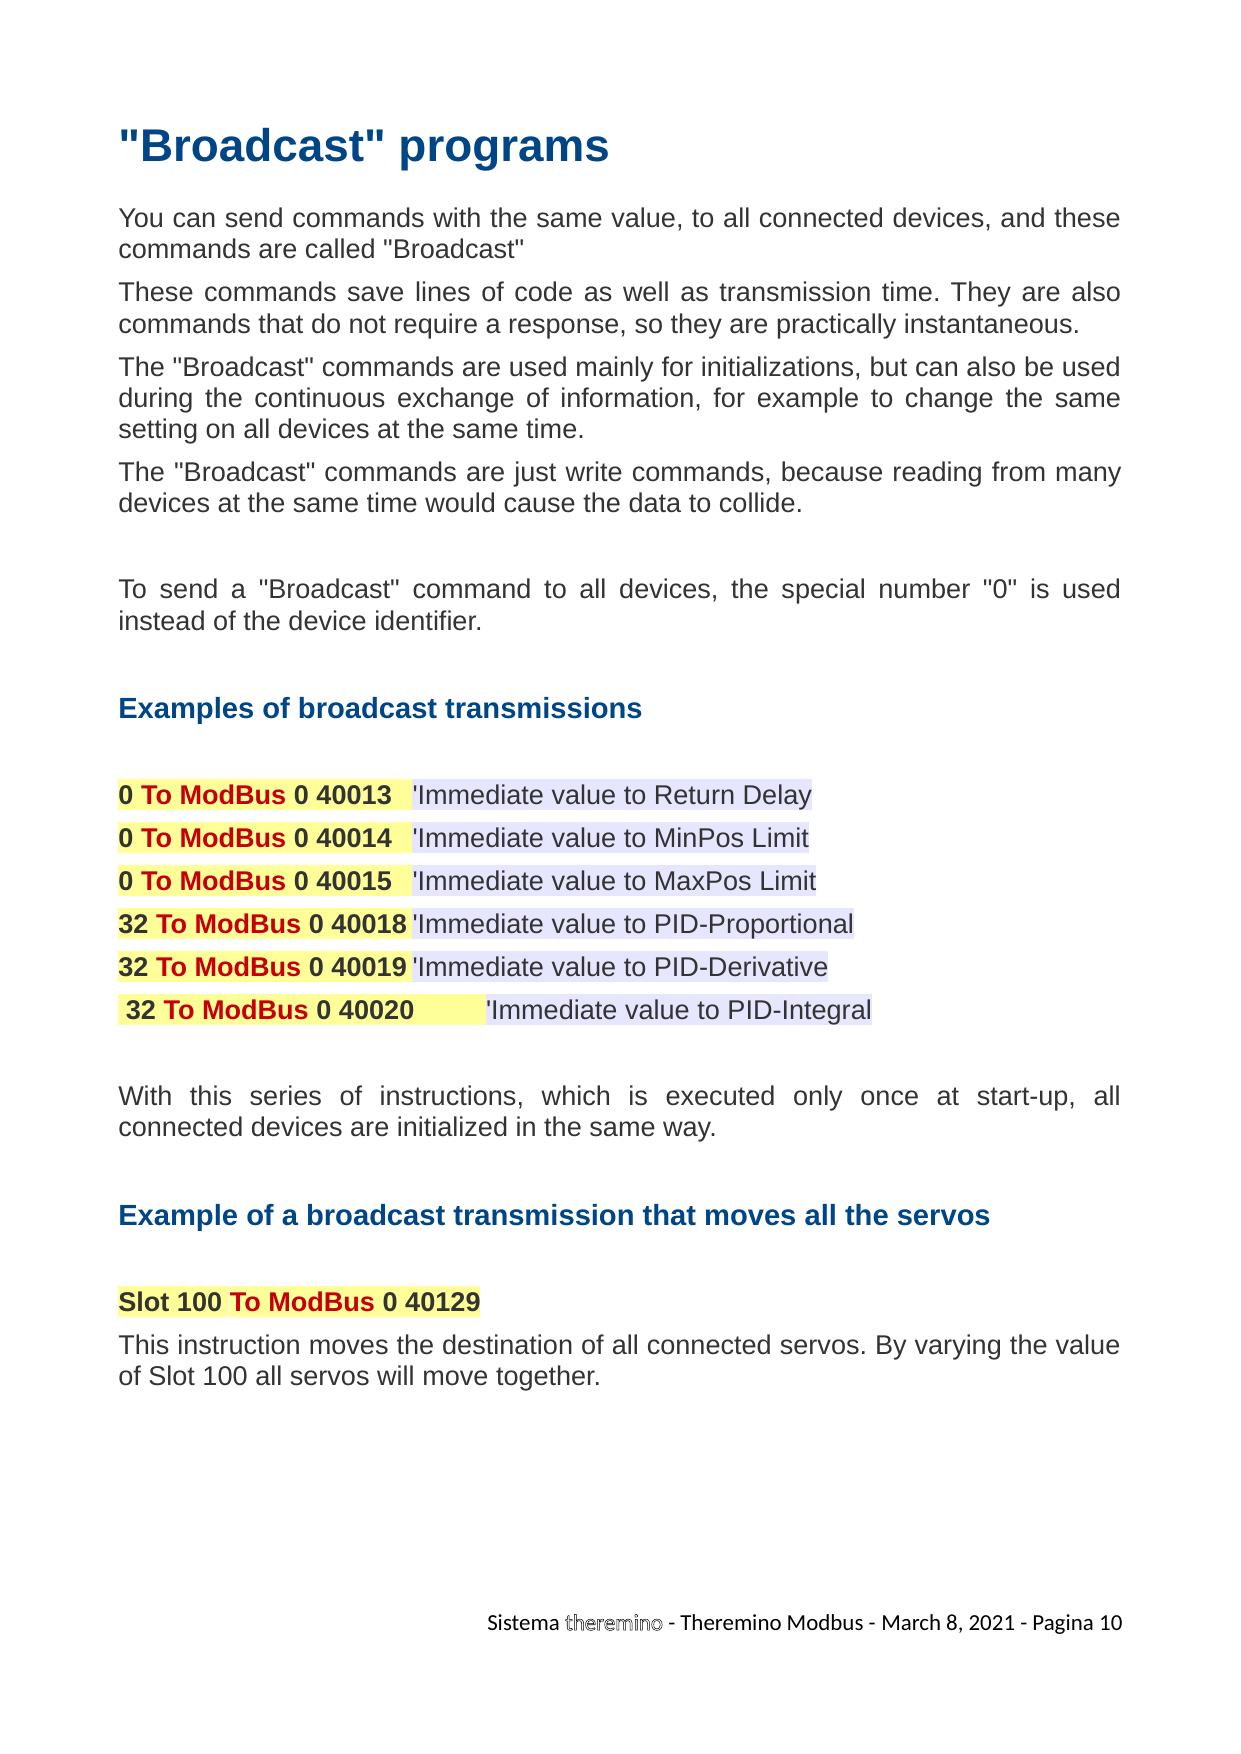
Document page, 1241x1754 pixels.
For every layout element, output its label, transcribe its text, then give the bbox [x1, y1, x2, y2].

text Examples of broadcast transmissions [118, 691, 1122, 724]
text 32 To ModBus 0 40018 'Immediate value to PID-Proportional [118, 908, 1122, 939]
text With this series of instructions, which is executed only once at start-up, all connected devices are initialized in the same way. [118, 1080, 1122, 1143]
subtitle "Broadcast" programs [118, 118, 1122, 171]
text 32 To ModBus 0 40020 'Immediate value to PID-Integral [118, 994, 1122, 1025]
text Slot 100 To ModBus 0 40129 [118, 1286, 1122, 1317]
text These commands save lines of code as well as transmission time. They are also commands that do not require a response, so they are practically instantaneous. [118, 276, 1122, 339]
text To send a "Broadcast" command to all devices, the special number "0" is used instead of the device identifier. [118, 573, 1122, 636]
text 0 To ModBus 0 40013 'Immediate value to Return Delay [118, 779, 1122, 810]
text The "Broadcast" commands are used mainly for initializations, but can also be used during the continuous exchange of information, for example to change the same setting on all devices at the same time. [118, 351, 1122, 444]
text You can send commands with the same value, to all connected devices, and these commands are called "Broadcast" [118, 202, 1122, 264]
text This instruction moves the destination of all connected servos. By varying the value of Slot 100 all servos will move together. [118, 1329, 1122, 1391]
text 0 To ModBus 0 40014 'Immediate value to MinPos Limit [118, 822, 1122, 853]
text Example of a broadcast transmission that moves all the servos [118, 1197, 1122, 1231]
text 32 To ModBus 0 40019 'Immediate value to PID-Derivative [118, 951, 1122, 982]
text The "Broadcast" commands are just write commands, because reading from many devices at the same time would cause the data to collide. [118, 456, 1122, 519]
text 0 To ModBus 0 40015 'Immediate value to MaxPos Limit [118, 865, 1122, 896]
